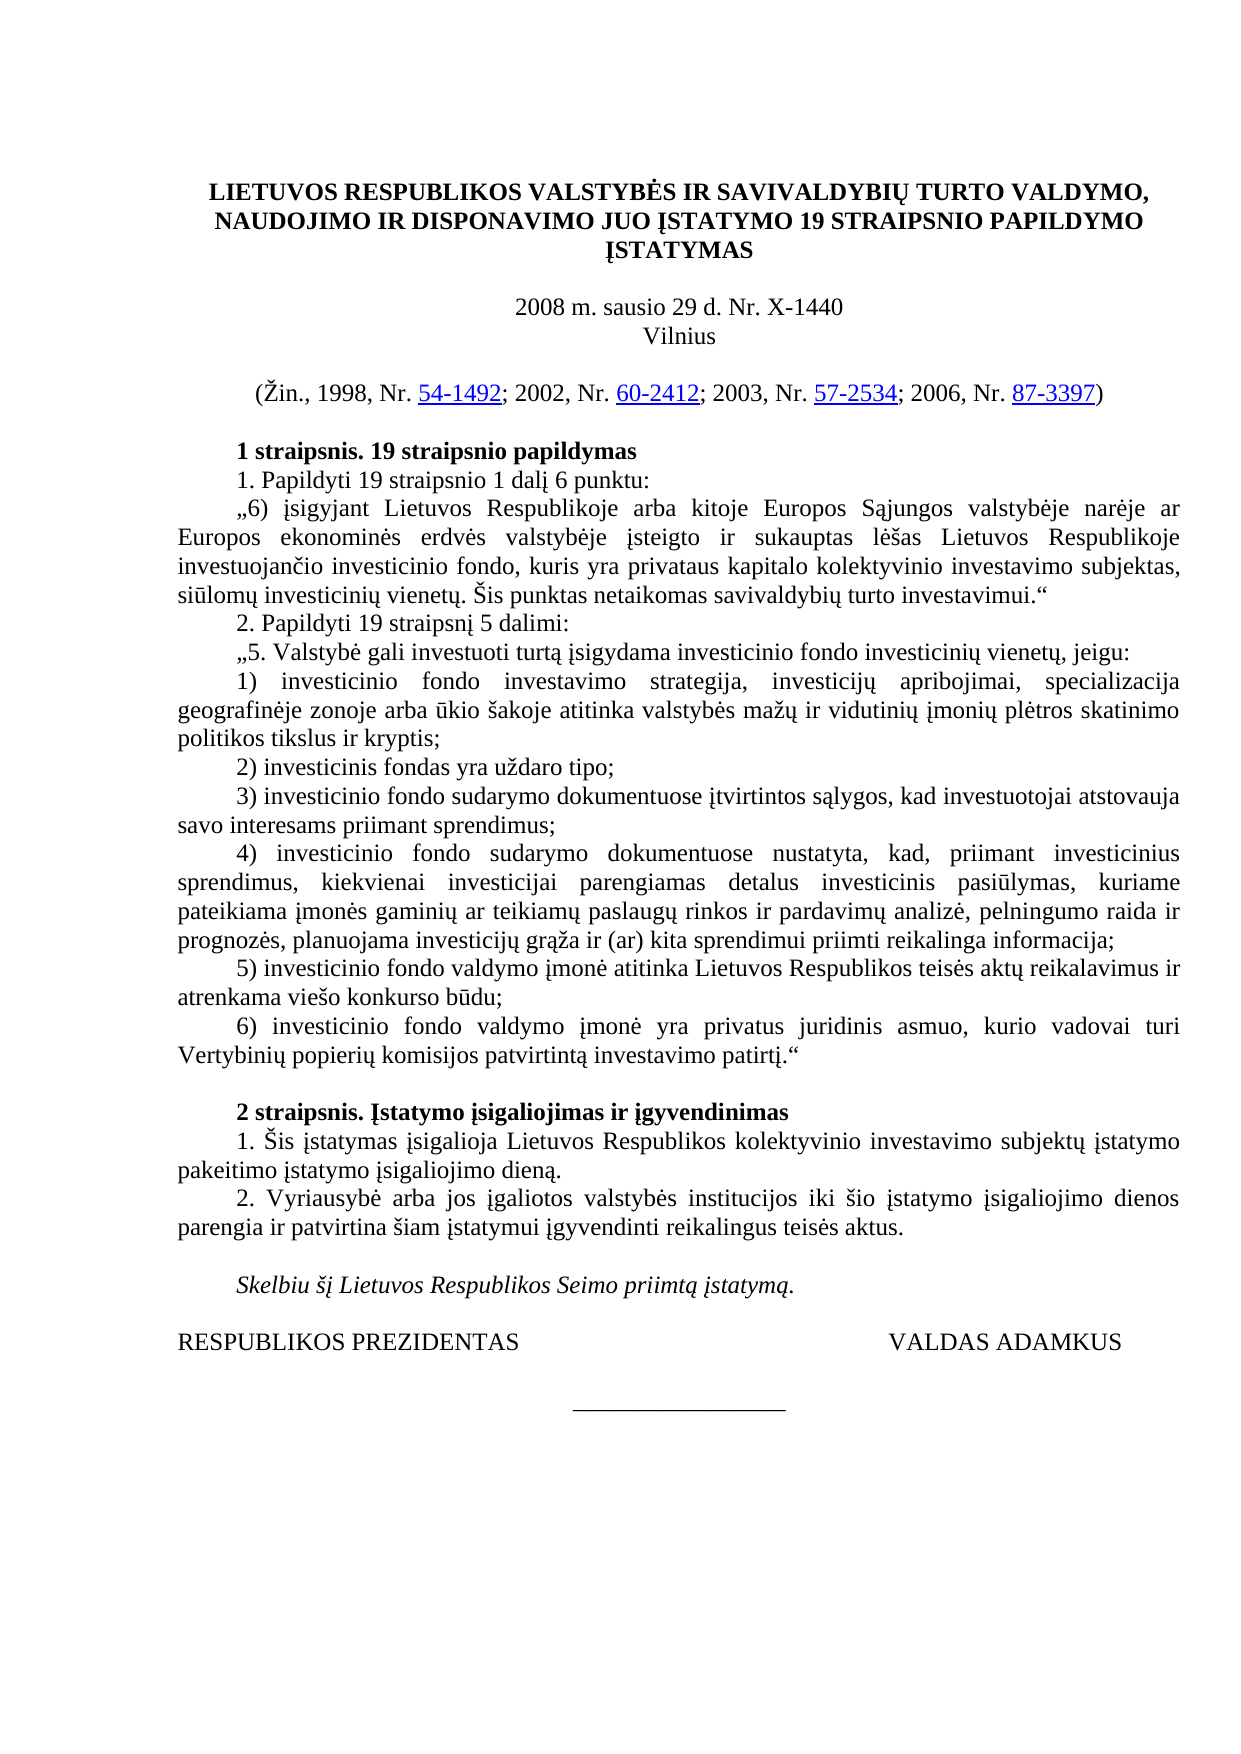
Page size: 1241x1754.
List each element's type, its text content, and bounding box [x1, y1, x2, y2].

text 1 straipsnis. 19 straipsnio papildymas [177, 436, 1181, 465]
text Skelbiu šį Lietuvos Respublikos Seimo priimtą įstatymą. [177, 1270, 1181, 1298]
text 5) investicinio fondo valdymo įmonė atitinka Lietuvos Respublikos teisės aktų reikalavimus ir atrenkama viešo konkurso būdu; [177, 953, 1181, 1011]
text 2. Papildyti 19 straipsnį 5 dalimi: [177, 608, 1181, 637]
text 2) investicinis fondas yra uždaro tipo; [177, 752, 1181, 781]
text (Žin., 1998, Nr. 54-1492; 2002, Nr. 60-2412; 2003, Nr. 57-2534; 2006, Nr. 87-3397) [177, 378, 1181, 407]
text 4) investicinio fondo sudarymo dokumentuose nustatyta, kad, priimant investicinius sprendimus, kiekvienai investicijai parengiamas detalus investicinis pasiūlymas, kuriame pateikiama įmonės gaminių ar teikiamų paslaugų rinkos ir pardavimų analizė, pelningumo raida ir prognozės, planuojama investicijų grąža ir (ar) kita sprendimui priimti reikalinga informacija; [177, 838, 1181, 953]
text 1. Šis įstatymas įsigalioja Lietuvos Respublikos kolektyvinio investavimo subjektų įstatymo pakeitimo įstatymo įsigaliojimo dieną. [177, 1126, 1181, 1183]
text 2008 m. sausio 29 d. Nr. X-1440 [177, 292, 1181, 321]
text „5. Valstybė gali investuoti turtą įsigydama investicinio fondo investicinių vienetų, jeigu: [177, 637, 1181, 666]
text 1. Papildyti 19 straipsnio 1 dalį 6 punktu: [177, 465, 1181, 493]
text 2. Vyriausybė arba jos įgaliotos valstybės institucijos iki šio įstatymo įsigaliojimo dienos parengia ir patvirtina šiam įstatymui įgyvendinti reikalingus teisės aktus. [177, 1183, 1181, 1241]
text 1) investicinio fondo investavimo strategija, investicijų apribojimai, specializacija geografinėje zonoje arba ūkio šakoje atitinka valstybės mažų ir vidutinių įmonių plėtros skatinimo politikos tikslus ir kryptis; [177, 666, 1181, 752]
text 2 straipsnis. Įstatymo įsigaliojimas ir įgyvendinimas [177, 1097, 1181, 1126]
text 6) investicinio fondo valdymo įmonė yra privatus juridinis asmuo, kurio vadovai turi Vertybinių popierių komisijos patvirtintą investavimo patirtį.“ [177, 1011, 1181, 1068]
text _________________ [177, 1385, 1181, 1413]
text LIETUVOS RESPUBLIKOS VALSTYBĖS IR SAVIVALDYBIŲ TURTO VALDYMO, NAUDOJIMO IR DISPONAVIMO JUO ĮSTATYMO 19 STRAIPSNIO PAPILDYMO ĮSTATYMAS [177, 177, 1181, 263]
text RESPUBLIKOS PREZIDENTAS VALDAS ADAMKUS [177, 1327, 1181, 1356]
text Vilnius [177, 321, 1181, 350]
text 3) investicinio fondo sudarymo dokumentuose įtvirtintos sąlygos, kad investuotojai atstovauja savo interesams priimant sprendimus; [177, 781, 1181, 838]
text „6) įsigyjant Lietuvos Respublikoje arba kitoje Europos Sąjungos valstybėje narėje ar Europos ekonominės erdvės valstybėje įsteigto ir sukauptas lėšas Lietuvos Respublikoje investuojančio investicinio fondo, kuris yra privataus kapitalo kolektyvinio investavimo subjektas, siūlomų investicinių vienetų. Šis punktas netaikomas savivaldybių turto investavimui.“ [177, 493, 1181, 608]
